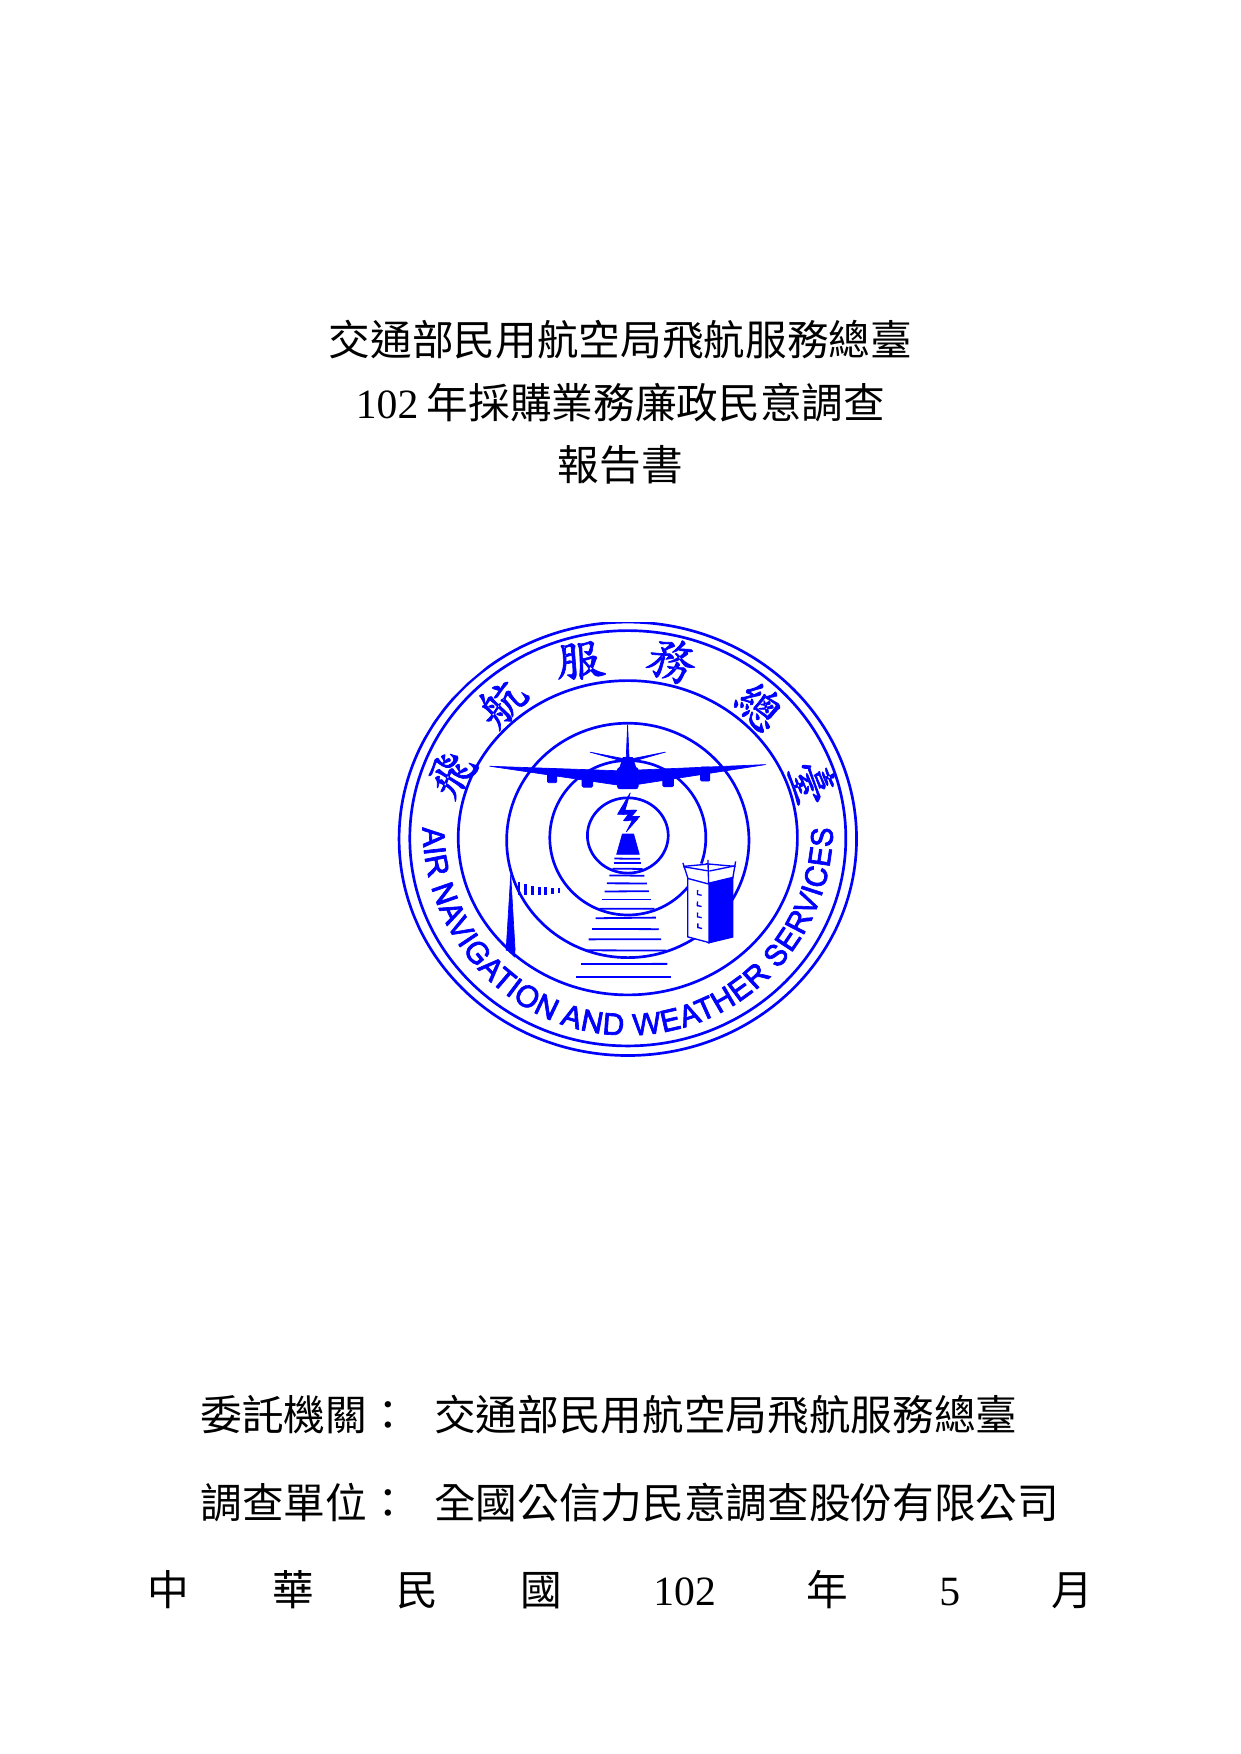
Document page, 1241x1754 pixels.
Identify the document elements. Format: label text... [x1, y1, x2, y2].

text 102年採購業務廉政民意調查 [148, 368, 1092, 431]
text 交通部民用航空局飛航服務總臺 [148, 306, 1092, 368]
text 報告書 [148, 431, 1092, 493]
table_cell 全國公信力民意調查股份有限公司 [423, 1456, 1135, 1543]
table_header 交通部民用航空局飛航服務總臺 [423, 1368, 1135, 1456]
table_cell 調查單位： [186, 1456, 423, 1543]
table_header 委託機關： [186, 1368, 423, 1456]
text 中華民國102年5月 [148, 1556, 1092, 1618]
